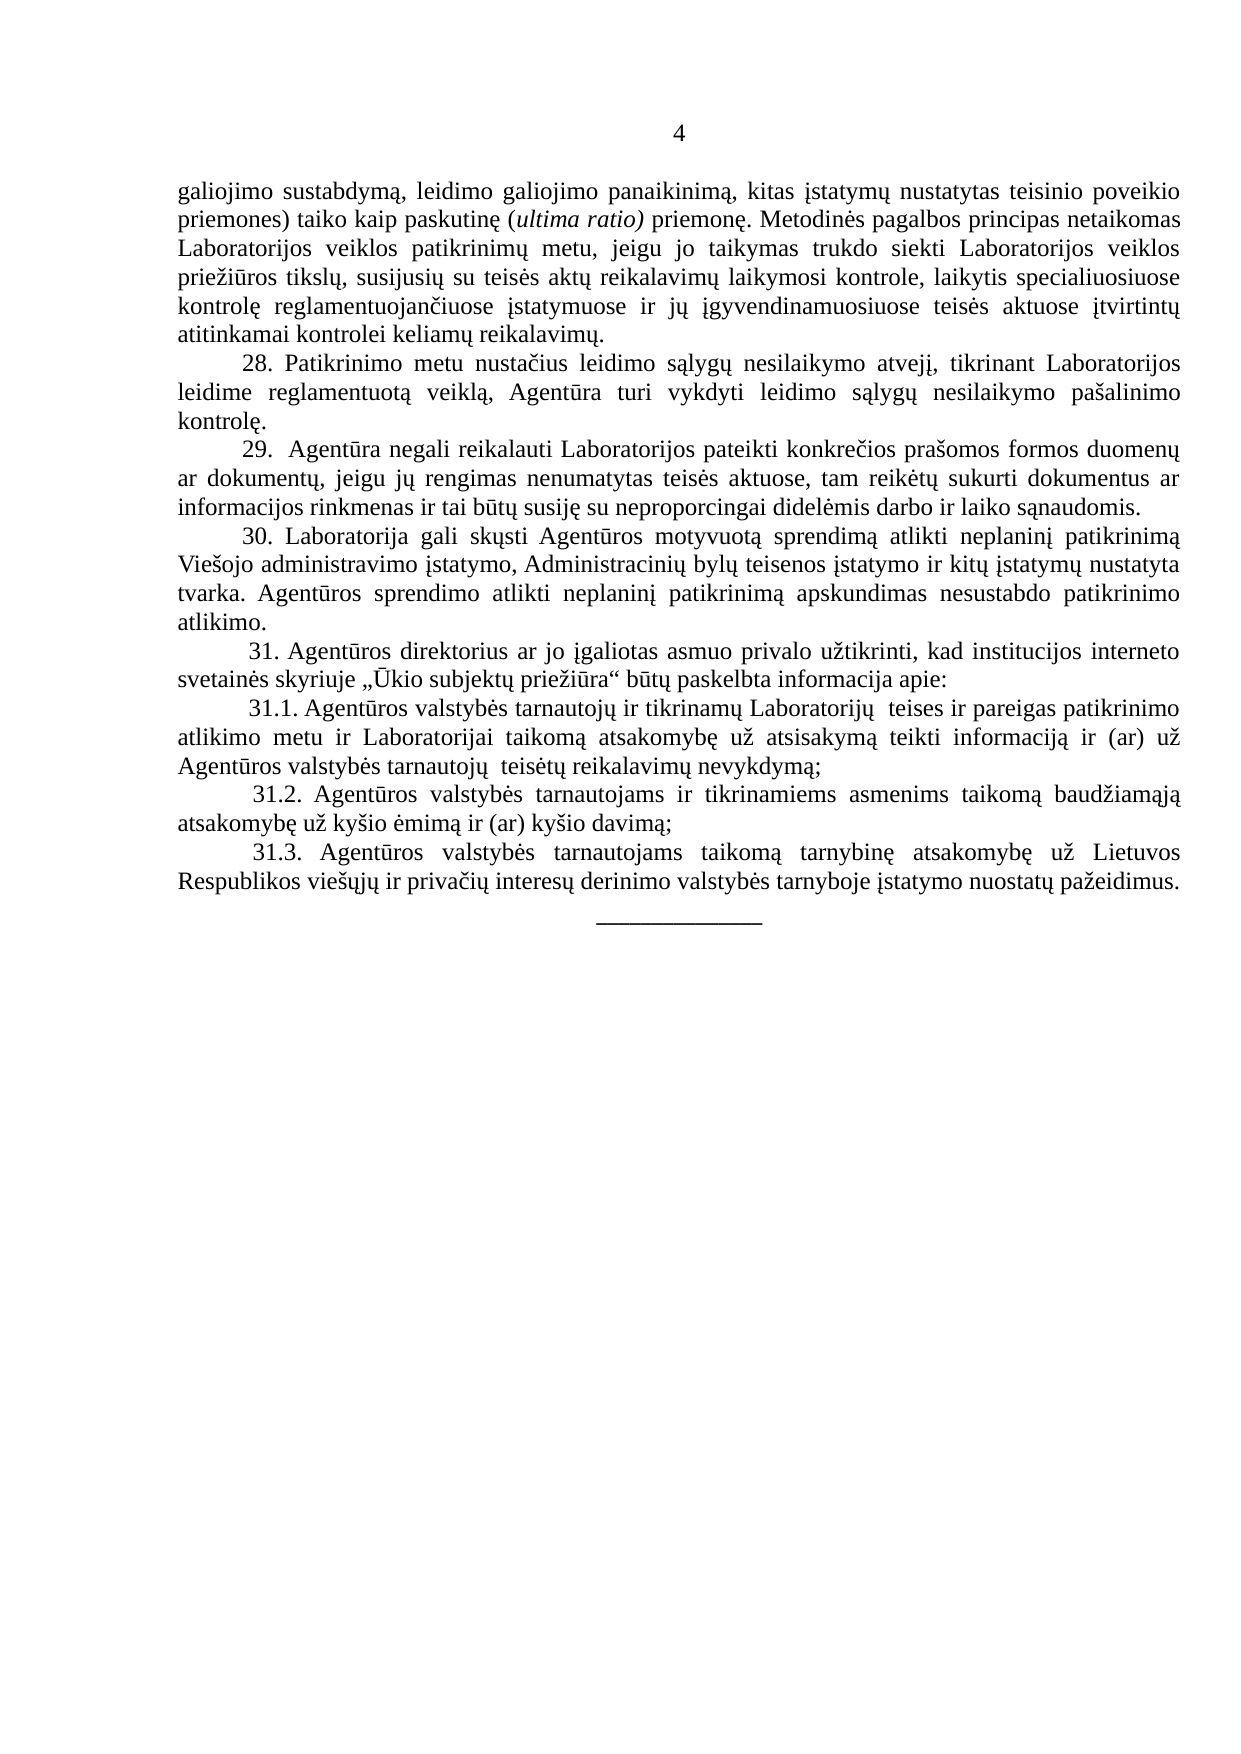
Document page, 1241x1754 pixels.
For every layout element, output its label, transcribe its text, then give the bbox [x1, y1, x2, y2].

text galiojimo sustabdymą, leidimo galiojimo panaikinimą, kitas įstatymų nustatytas teisinio poveikio priemones) taiko kaip paskutinę (ultima ratio) priemonę. Metodinės pagalbos principas netaikomas Laboratorijos veiklos patikrinimų metu, jeigu jo taikymas trukdo siekti Laboratorijos veiklos priežiūros tikslų, susijusių su teisės aktų reikalavimų laikymosi kontrole, laikytis specialiuosiuose kontrolę reglamentuojančiuose įstatymuose ir jų įgyvendinamuosiuose teisės aktuose įtvirtintų atitinkamai kontrolei keliamų reikalavimų. [177, 176, 1181, 348]
text 29. Agentūra negali reikalauti Laboratorijos pateikti konkrečios prašomos formos duomenų ar dokumentų, jeigu jų rengimas nenumatytas teisės aktuose, tam reikėtų sukurti dokumentus ar informacijos rinkmenas ir tai būtų susiję su neproporcingai didelėmis darbo ir laiko sąnaudomis. [177, 434, 1181, 521]
text 31. Agentūros direktorius ar jo įgaliotas asmuo privalo užtikrinti, kad institucijos interneto svetainės skyriuje „Ūkio subjektų priežiūra“ būtų paskelbta informacija apie: [177, 636, 1181, 693]
text 31.3. Agentūros valstybės tarnautojams taikomą tarnybinę atsakomybę už Lietuvos Respublikos viešųjų ir privačių interesų derinimo valstybės tarnyboje įstatymo nuostatų pažeidimus. [177, 837, 1181, 894]
text 31.2. Agentūros valstybės tarnautojams ir tikrinamiems asmenims taikomą baudžiamąją atsakomybę už kyšio ėmimą ir (ar) kyšio davimą; [177, 779, 1181, 837]
text _______________ [177, 894, 1181, 928]
text 30. Laboratorija gali skųsti Agentūros motyvuotą sprendimą atlikti neplaninį patikrinimą Viešojo administravimo įstatymo, Administracinių bylų teisenos įstatymo ir kitų įstatymų nustatyta tvarka. Agentūros sprendimo atlikti neplaninį patikrinimą apskundimas nesustabdo patikrinimo atlikimo. [177, 521, 1181, 636]
text 28. Patikrinimo metu nustačius leidimo sąlygų nesilaikymo atvejį, tikrinant Laboratorijos leidime reglamentuotą veiklą, Agentūra turi vykdyti leidimo sąlygų nesilaikymo pašalinimo kontrolę. [177, 348, 1181, 434]
text 31.1. Agentūros valstybės tarnautojų ir tikrinamų Laboratorijų teises ir pareigas patikrinimo atlikimo metu ir Laboratorijai taikomą atsakomybę už atsisakymą teikti informaciją ir (ar) už Agentūros valstybės tarnautojų teisėtų reikalavimų nevykdymą; [177, 693, 1181, 779]
